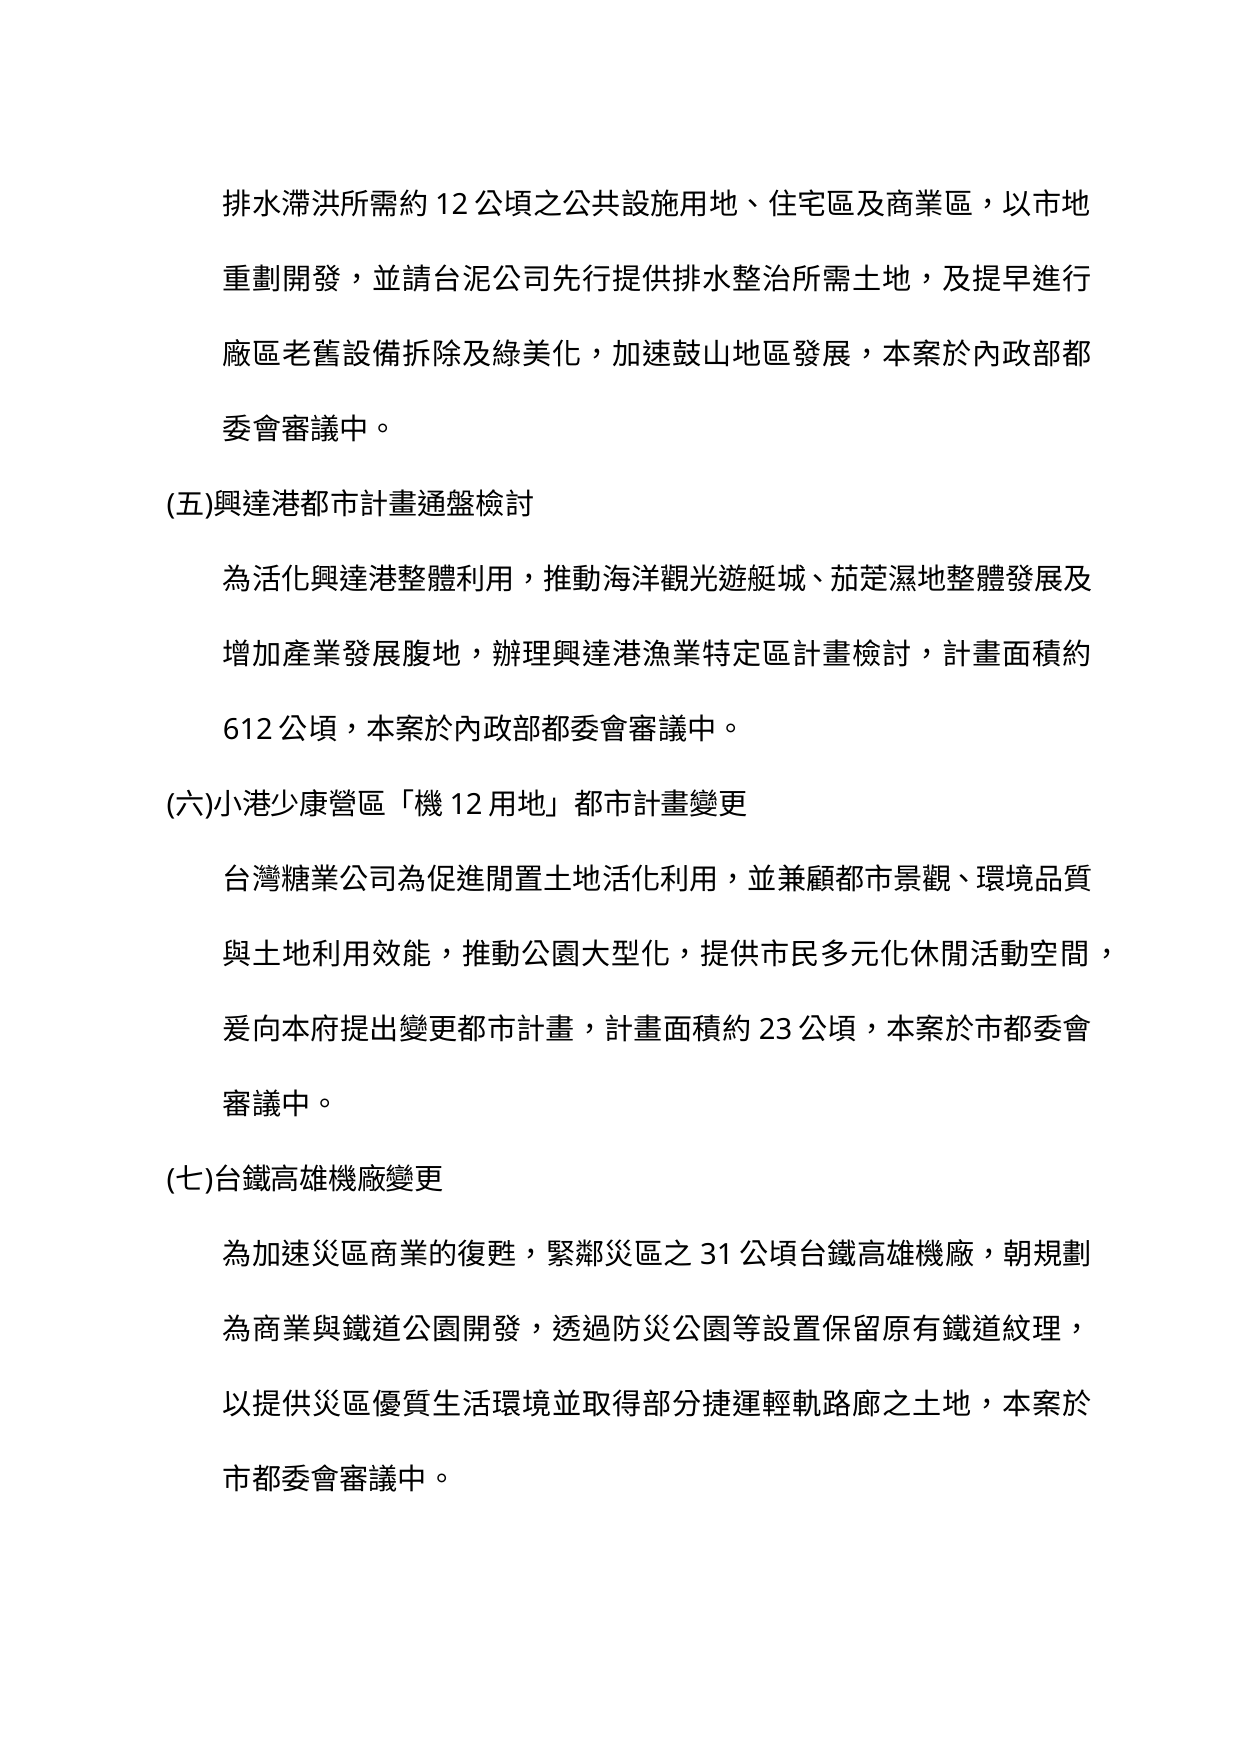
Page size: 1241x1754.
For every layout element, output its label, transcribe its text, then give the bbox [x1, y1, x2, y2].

text 台灣糖業公司為促進閒置土地活化利用，並兼顧都市景觀、環境品質與土地利用效能，推動公園大型化，提供市民多元化休閒活動空間，爰向本府提出變更都市計畫，計畫面積約23公頃，本案於市都委會審議中。 [223, 839, 1092, 1139]
text (七)台鐵高雄機廠變更 [148, 1139, 1092, 1214]
text (六)小港少康營區「機12用地」都市計畫變更 [148, 764, 1092, 839]
text (五)興達港都市計畫通盤檢討 [148, 464, 1092, 539]
text 為加速災區商業的復甦，緊鄰災區之31公頃台鐵高雄機廠，朝規劃為商業與鐵道公園開發，透過防災公園等設置保留原有鐵道紋理，以提供災區優質生活環境並取得部分捷運輕軌路廊之土地，本案於市都委會審議中。 [223, 1214, 1092, 1514]
text 排水滯洪所需約12公頃之公共設施用地、住宅區及商業區，以市地重劃開發，並請台泥公司先行提供排水整治所需土地，及提早進行廠區老舊設備拆除及綠美化，加速鼓山地區發展，本案於內政部都委會審議中。 [223, 164, 1092, 464]
text 為活化興達港整體利用，推動海洋觀光遊艇城、茄萣濕地整體發展及增加產業發展腹地，辦理興達港漁業特定區計畫檢討，計畫面積約612公頃，本案於內政部都委會審議中。 [223, 539, 1092, 764]
